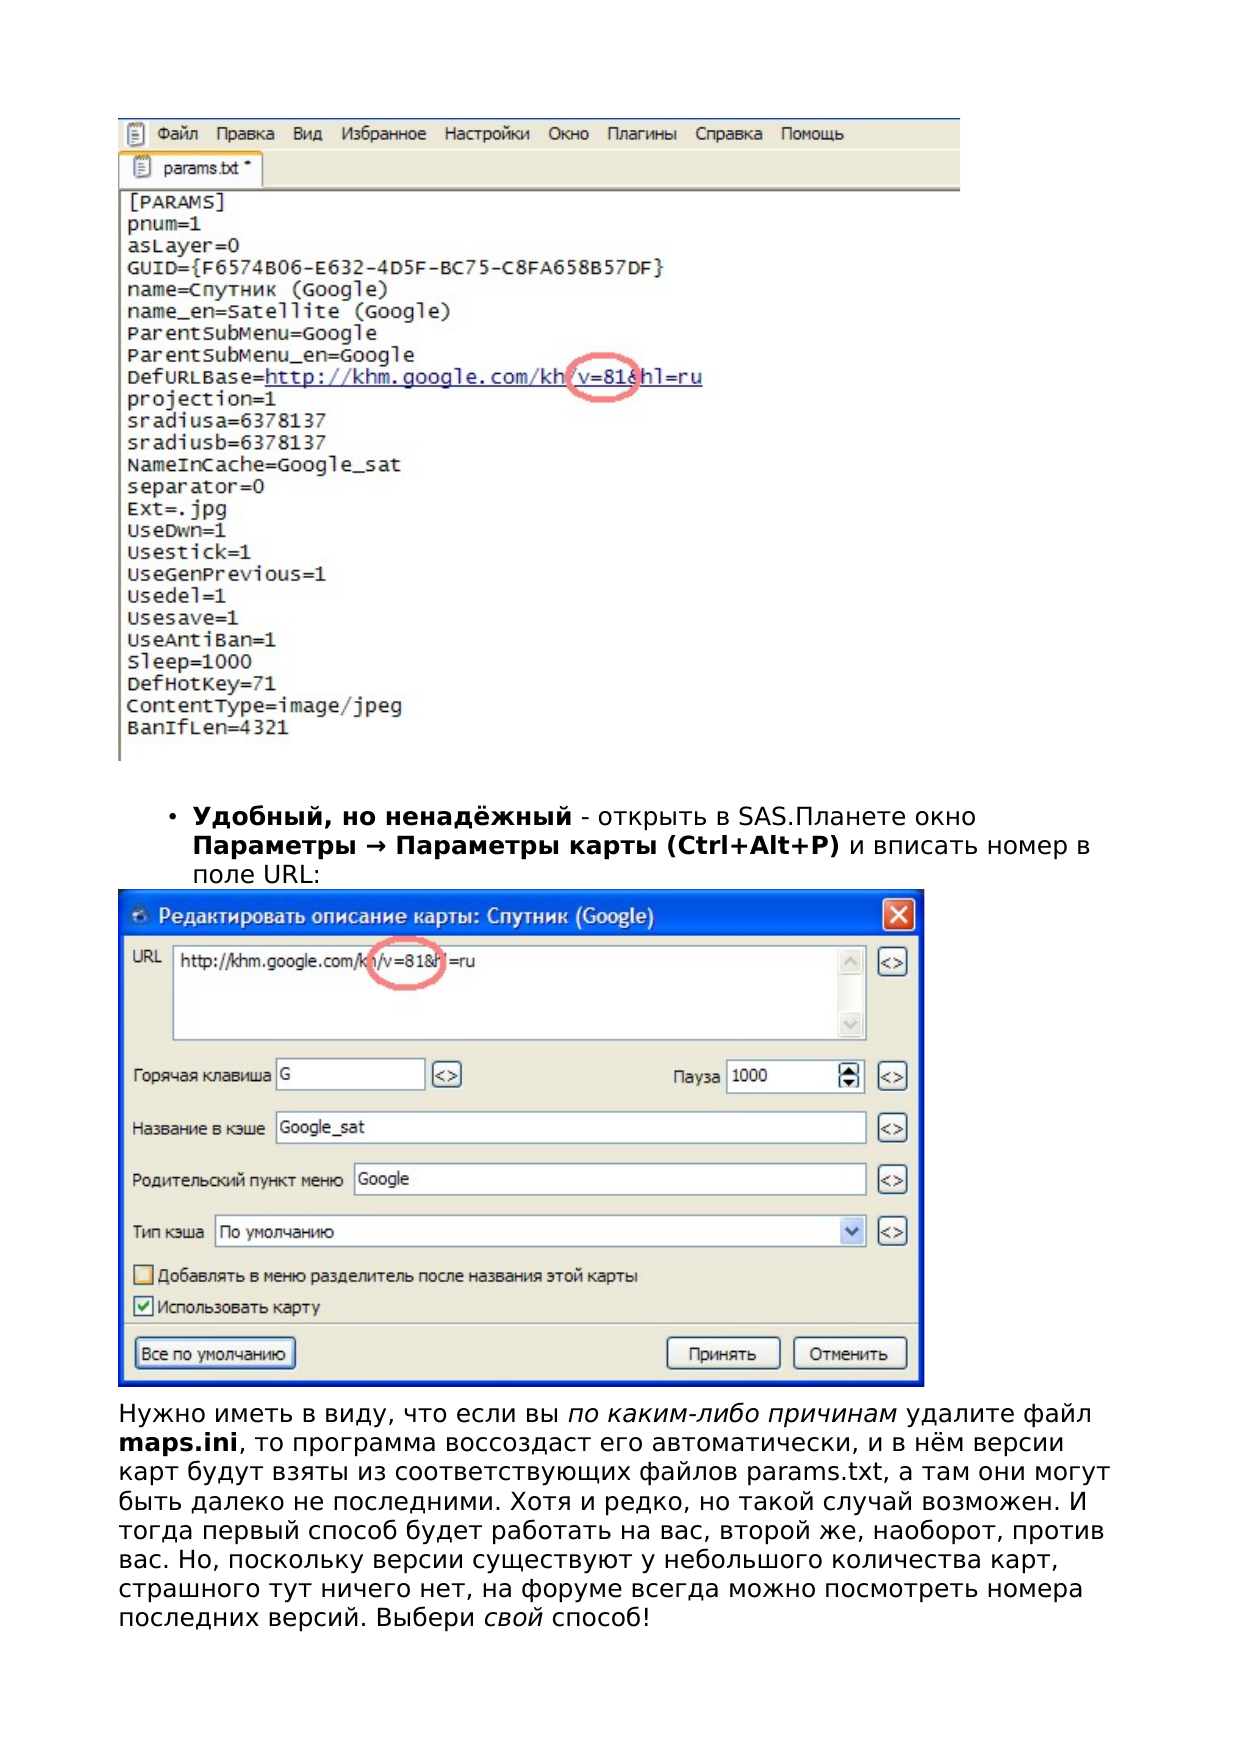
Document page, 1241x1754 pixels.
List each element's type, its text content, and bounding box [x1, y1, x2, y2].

text Нужно иметь в виду, что если вы по каким-либо причинам удалите файл maps.ini, то программа воссоздаст его автоматически, и в нём версии карт будут взяты из соответствующих файлов params.txt, а там они могут быть далеко не последними. Хотя и редко, но такой случай возможен. И тогда первый способ будет работать на вас, второй же, наоборот, против вас. Но, поскольку версии существуют у небольшого количества карт, страшного тут ничего нет, на форуме всегда можно посмотреть номера последних версий. Выбери свой способ! [118, 1399, 1122, 1632]
list Удобный, но ненадёжный - открыть в SAS.Планете окно Параметры → Параметры карты (Ctrl+Alt+P) и вписать номер в поле URL: [177, 802, 1122, 890]
picture [118, 889, 925, 1387]
picture [118, 118, 961, 761]
